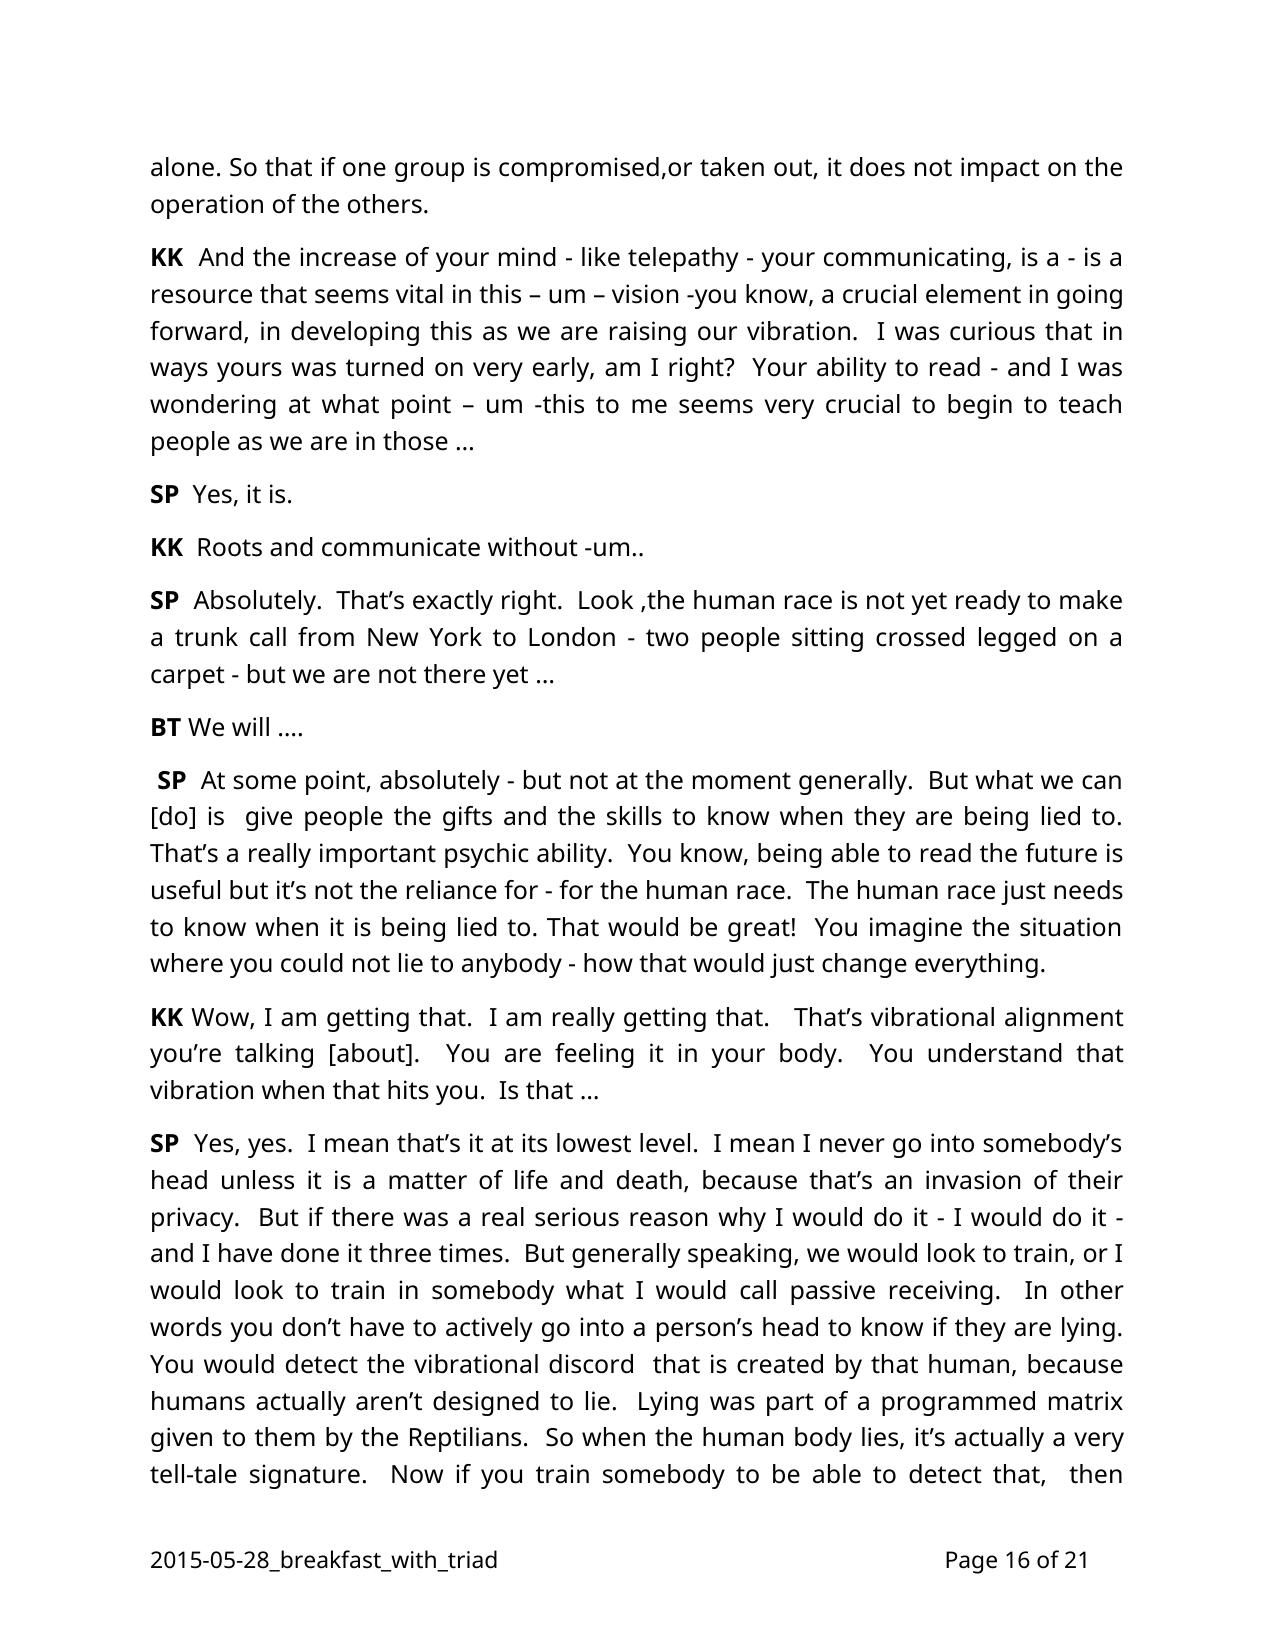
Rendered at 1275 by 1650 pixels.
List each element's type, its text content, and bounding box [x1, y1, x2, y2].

text SP Yes, yes. I mean that’s it at its lowest level. I mean I never go into somebody’s head unless it is a matter of life and death, because that’s an invasion of their privacy. But if there was a real serious reason why I would do it - I would do it - and I have done it three times. But generally speaking, we would look to train, or I would look to train in somebody what I would call passive receiving. In other words you don’t have to actively go into a person’s head to know if they are lying. You would detect the vibrational discord that is created by that human, because humans actually aren’t designed to lie. Lying was part of a programmed matrix given to them by the Reptilians. So when the human body lies, it’s actually a very tell-tale signature. Now if you train somebody to be able to detect that, then [150, 1126, 1125, 1491]
text KK Wow, I am getting that. I am really getting that. That’s vibrational alignment you’re talking [about]. You are feeling it in your body. You understand that vibration when that hits you. Is that … [150, 999, 1125, 1107]
text SP At some point, absolutely - but not at the moment generally. But what we can [do] is give people the gifts and the skills to know when they are being lied to. That’s a really important psychic ability. You know, being able to read the future is useful but it’s not the reliance for - for the human race. The human race just needs to know when it is being lied to. That would be great! You imagine the situation where you could not lie to anybody - how that would just change everything. [150, 762, 1125, 980]
text SP Absolutely. That’s exactly right. Look ,the human race is not yet ready to make a trunk call from New York to London - two people sitting crossed legged on a carpet - but we are not there yet … [150, 583, 1125, 690]
text BT We will …. [150, 709, 1125, 743]
text KK And the increase of your mind - like telepathy - your communicating, is a - is a resource that seems vital in this – um – vision -you know, a crucial element in going forward, in developing this as we are raising our vibration. I was curious that in ways yours was turned on very early, am I right? Your ability to read - and I was wondering at what point – um -this to me seems very crucial to begin to teach people as we are in those … [150, 240, 1125, 458]
text alone. So that if one group is compromised,or taken out, it does not impact on the operation of the others. [150, 150, 1125, 221]
text KK Roots and communicate without -um.. [150, 530, 1125, 564]
text SP Yes, it is. [150, 477, 1125, 511]
